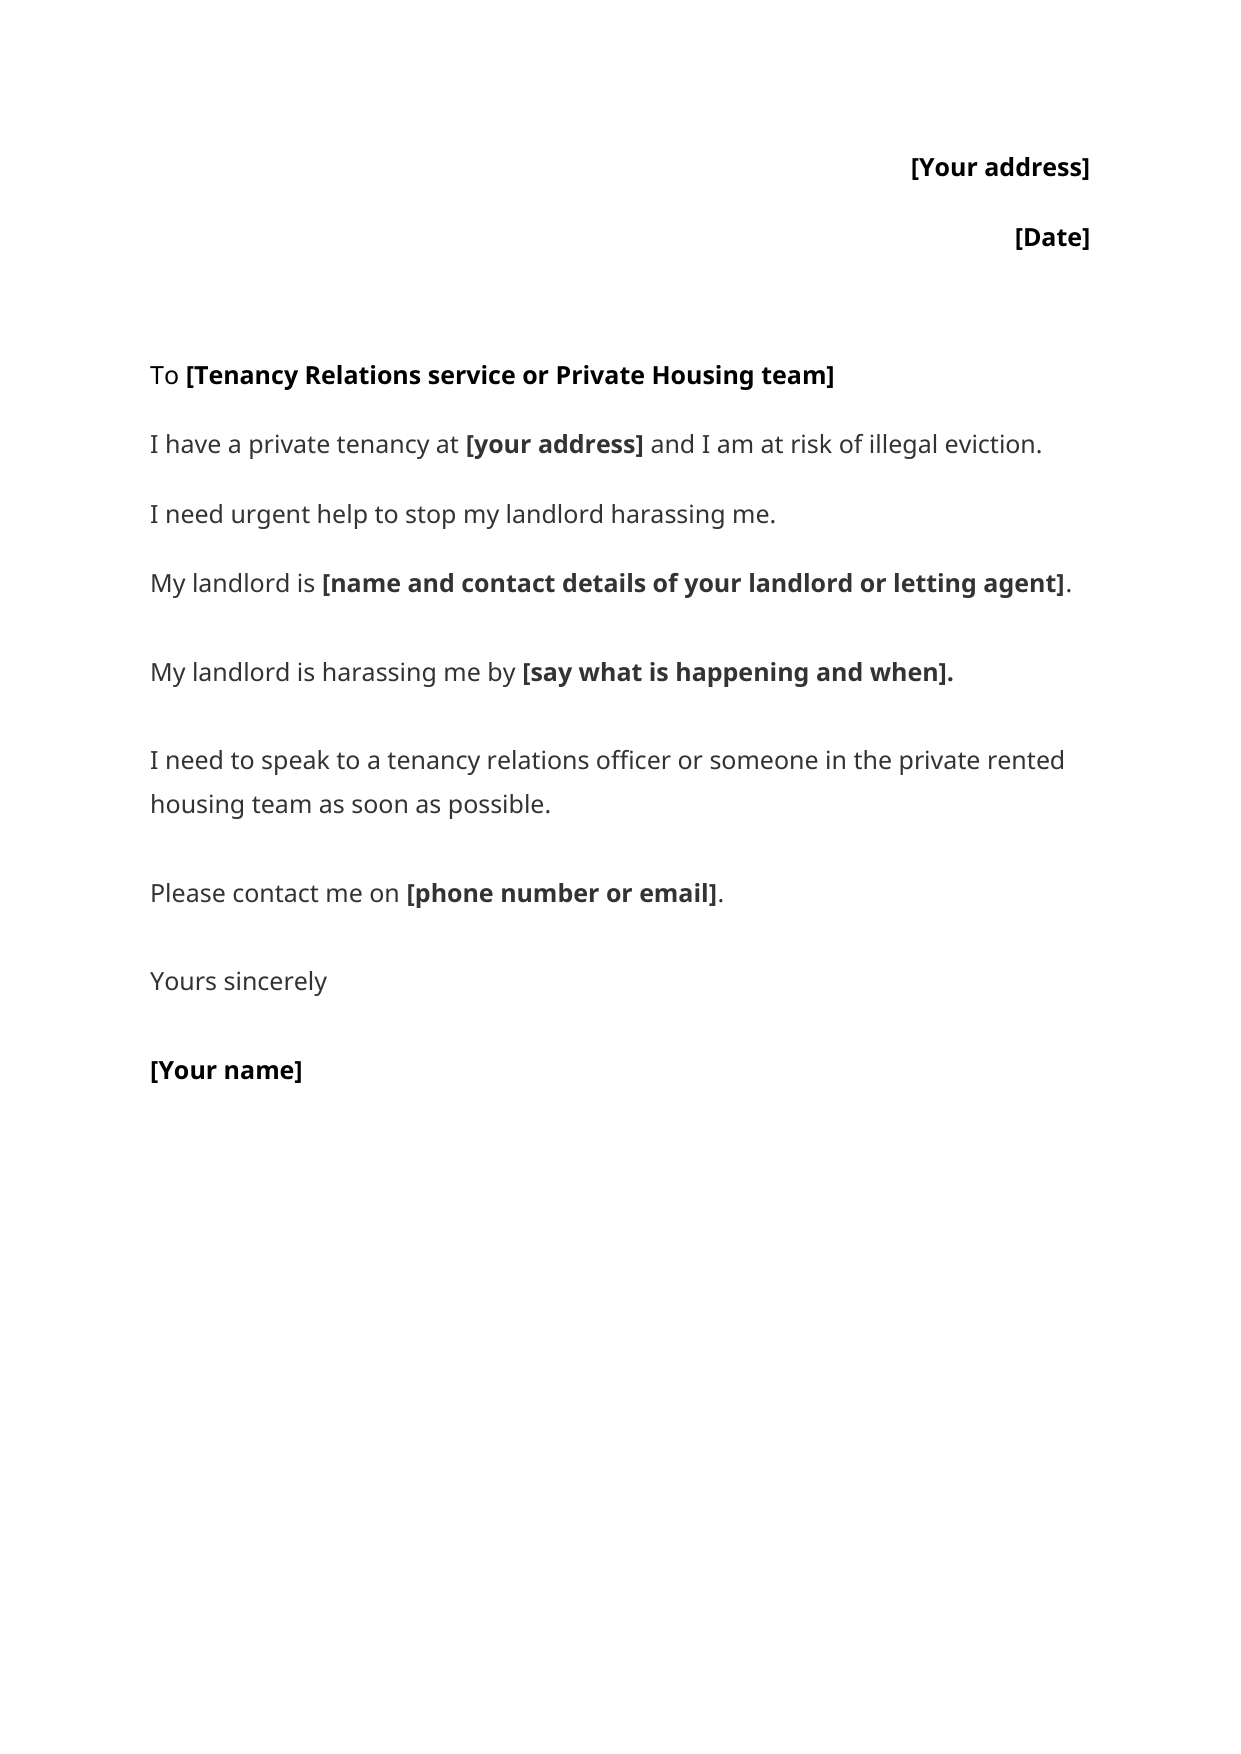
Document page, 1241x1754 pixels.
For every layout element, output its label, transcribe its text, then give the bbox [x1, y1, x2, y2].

text Please contact me on [phone number or email]. [150, 876, 1090, 909]
text Yours sincerely [150, 964, 1090, 998]
text [Your address] [675, 150, 1090, 184]
text I need to speak to a tenancy relations officer or someone in the private rented housing team as soon as possible. [150, 743, 1090, 821]
text I need urgent help to stop my landlord harassing me. [150, 496, 1090, 530]
text [Date] [675, 219, 1090, 253]
text [Your name] [150, 1008, 1090, 1087]
text My landlord is [name and contact details of your landlord or letting agent]. My landlord is harassing me by [say what is happening and when]. [150, 566, 1090, 688]
text I have a private tenancy at [your address] and I am at risk of illegal eviction. [150, 427, 1090, 461]
text To [Tenancy Relations service or Private Housing team] [150, 358, 1090, 392]
